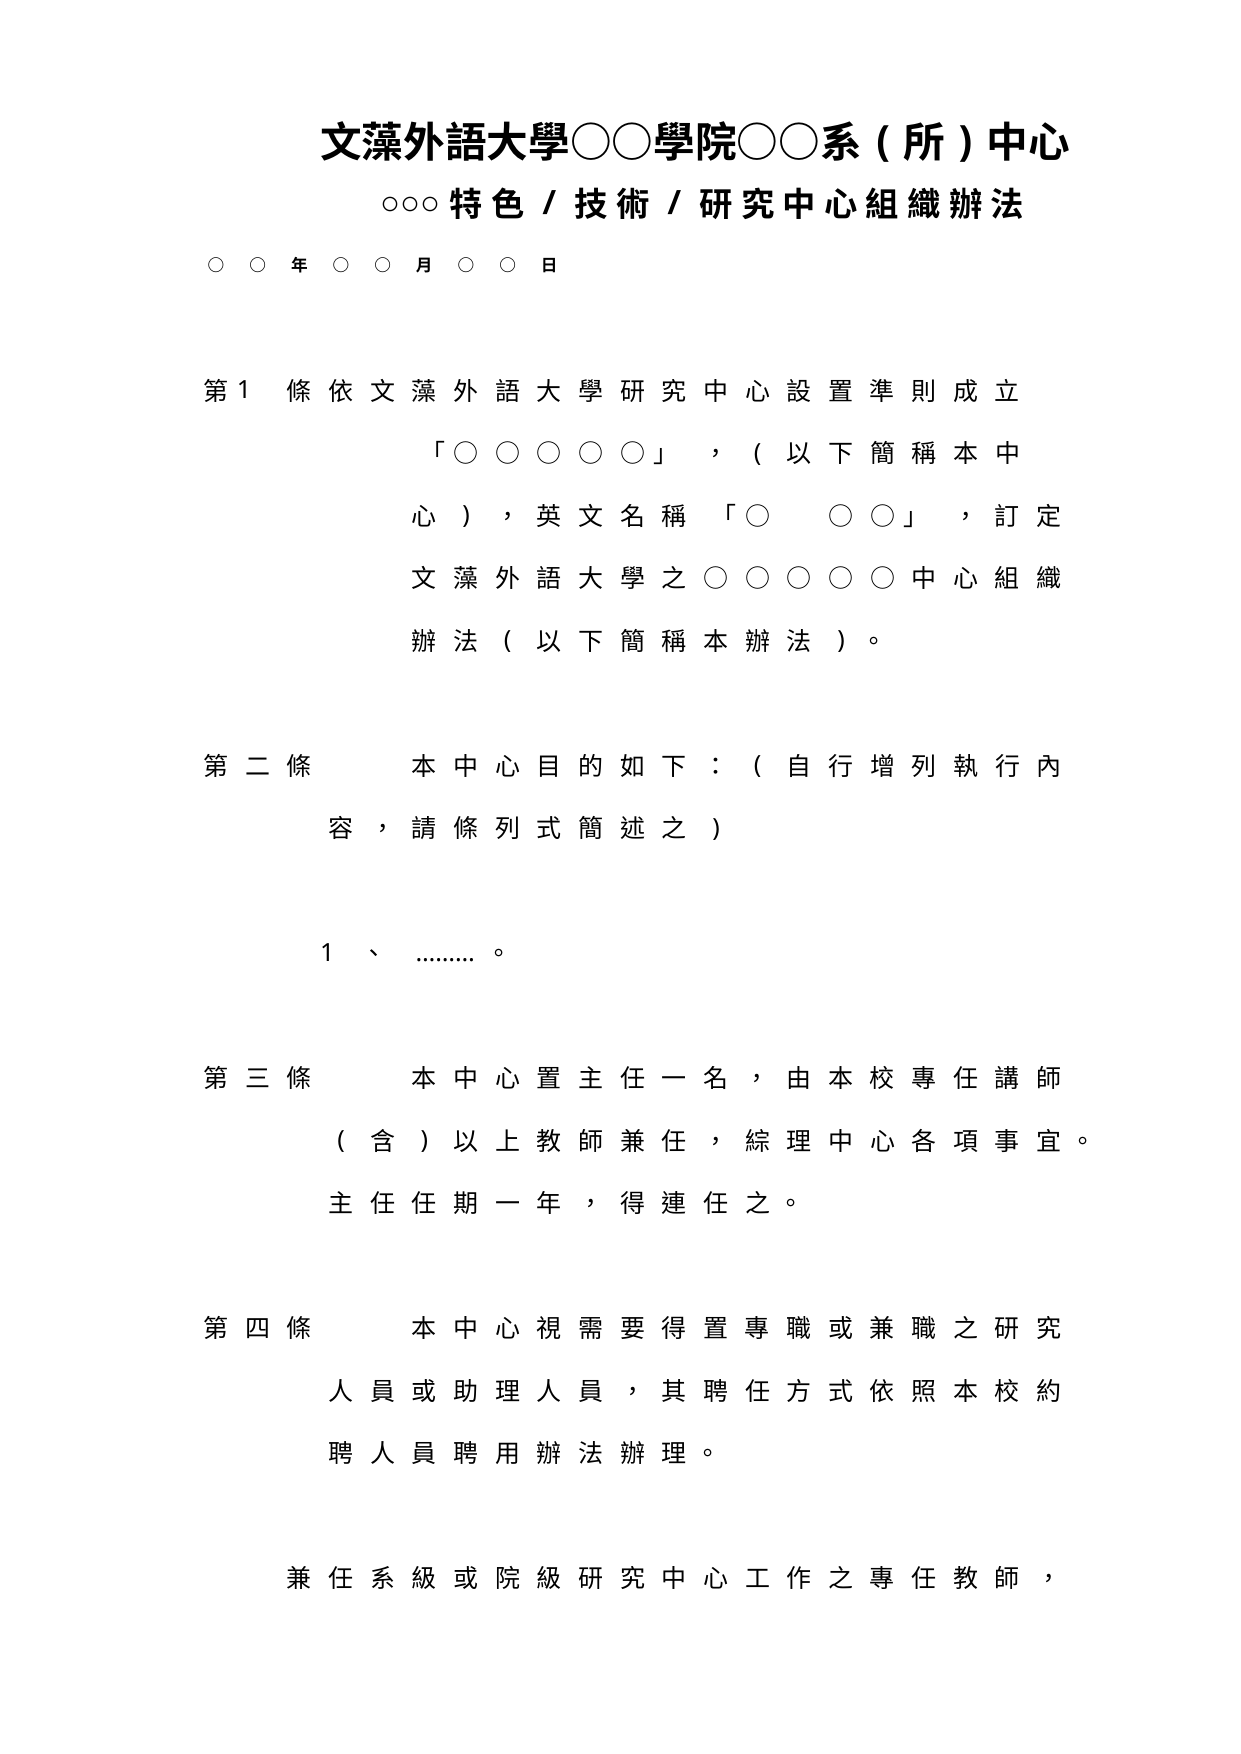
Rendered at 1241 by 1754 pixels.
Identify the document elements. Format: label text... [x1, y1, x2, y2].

list 依文藻外語大學研究中心設置準則成立「○○○○○」，(以下簡稱本中心)，英文名稱「○ ○○」，訂定文藻外語大學之○○○○○中心組織辦法(以下簡稱本辦法)。 [195, 347, 1070, 660]
text 第三條 本中心置主任一名，由本校專任講師(含)以上教師兼任，綜理中心各項事宜。主任任期一年，得連任之。 [195, 1035, 1070, 1222]
list ………。 [298, 910, 1070, 972]
text 第二條 本中心目的如下：(自行增列執行內容，請條列式簡述之) [195, 722, 1070, 847]
text 第四條 本中心視需要得置專職或兼職之研究人員或助理人員，其聘任方式依照本校約聘人員聘用辦法辦理。 [195, 1285, 1070, 1472]
text ○○○特色/技術/研究中心組織辦法 ○○年○○月○○日 [139, 160, 1070, 285]
text 文藻外語大學○○學院○○系(所)中心 [139, 97, 1070, 160]
text 兼任系級或院級研究中心工作之專任教師， [195, 1535, 1070, 1597]
